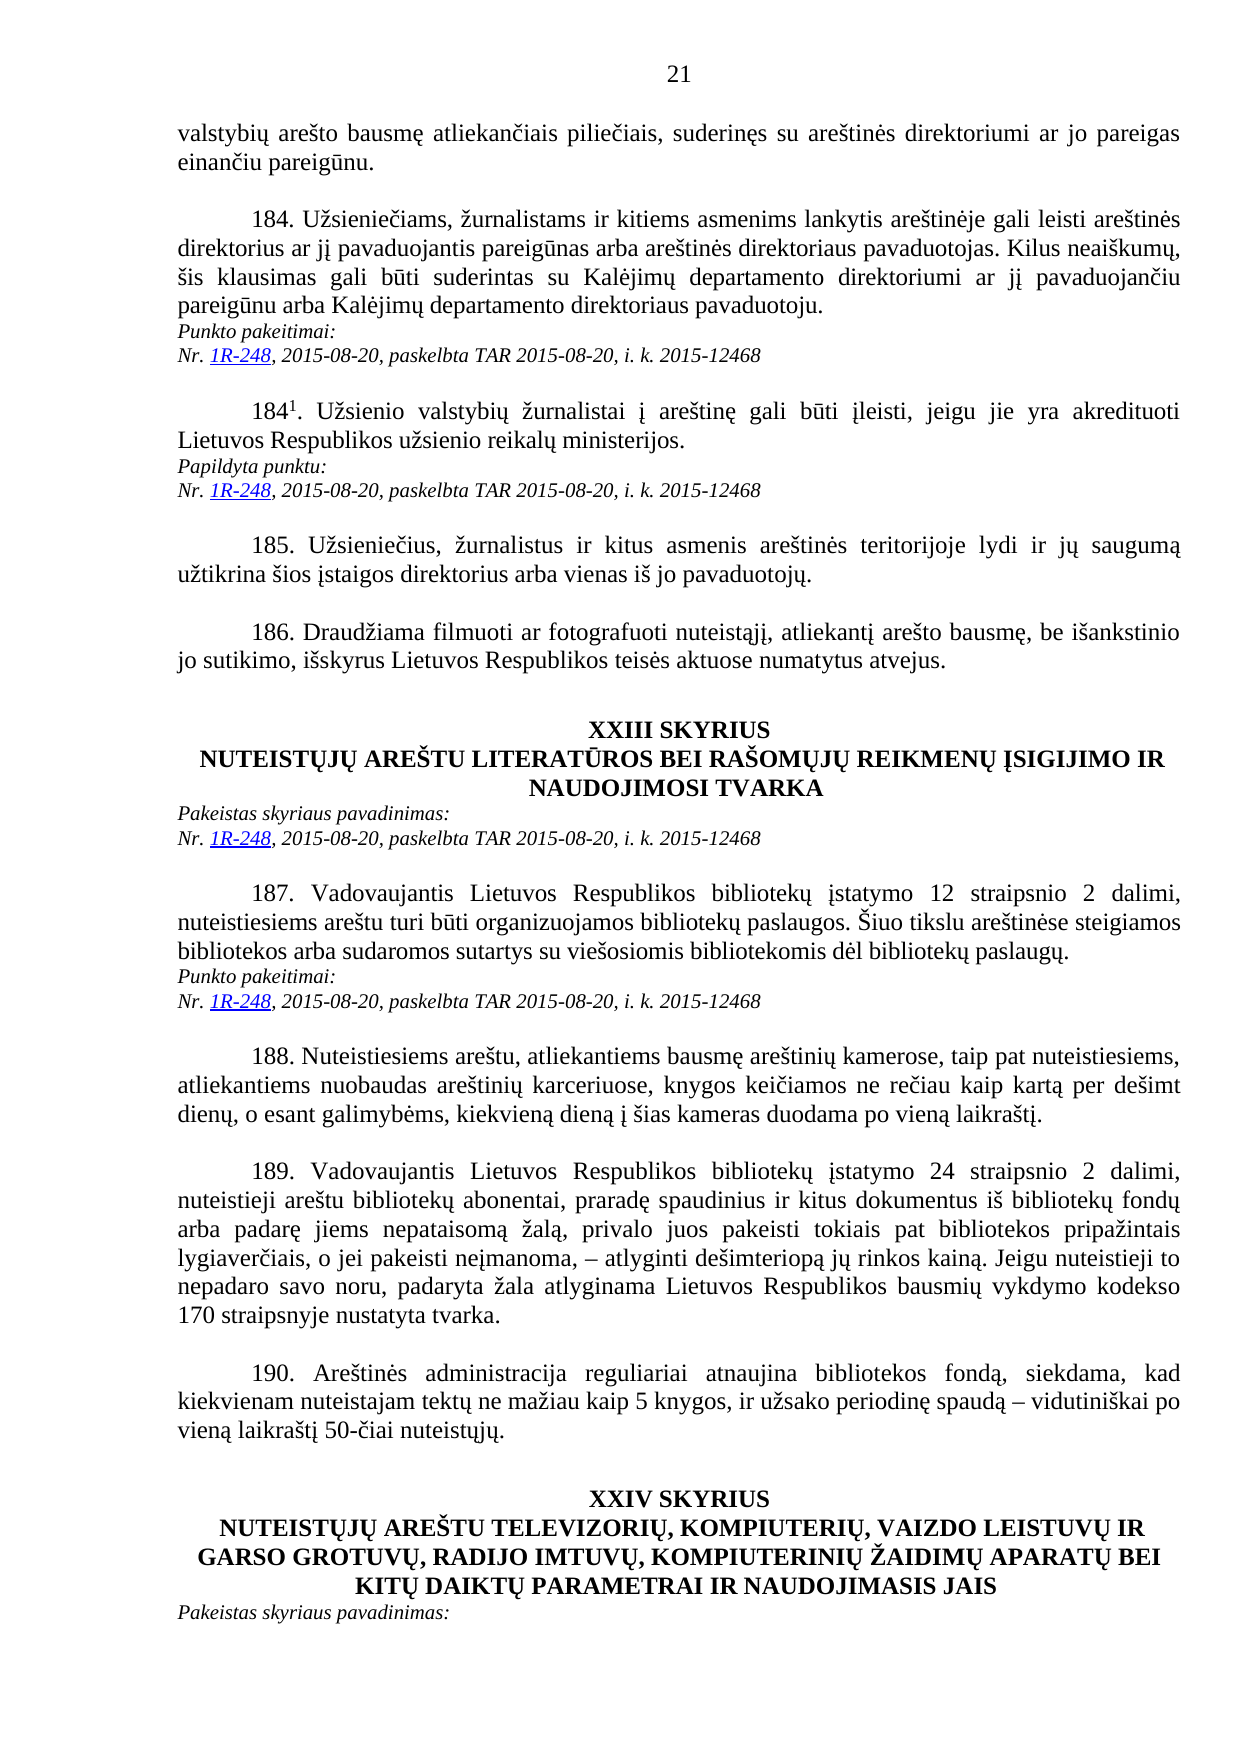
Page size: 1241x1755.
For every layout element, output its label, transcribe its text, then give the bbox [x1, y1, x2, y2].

text NUTEISTŲJŲ AREŠTU TELEVIZORIŲ, KOMPIUTERIŲ, VAIZDO LEISTUVŲ IR GARSO GROTUVŲ, RADIJO IMTUVŲ, KOMPIUTERINIŲ ŽAIDIMŲ APARATŲ BEI KITŲ DAIKTŲ PARAMETRAI IR NAUDOJIMASIS JAIS [177, 1513, 1181, 1599]
text 186. Draudžiama filmuoti ar fotografuoti nuteistąjį, atliekantį arešto bausmę, be išankstinio jo sutikimo, išskyrus Lietuvos Respublikos teisės aktuose numatytus atvejus. [177, 617, 1181, 674]
text Papildyta punktu: [177, 454, 1181, 478]
text 190. Areštinės administracija reguliariai atnaujina bibliotekos fondą, siekdama, kad kiekvienam nuteistajam tektų ne mažiau kaip 5 knygos, ir užsako periodinę spaudą – vidutiniškai po vieną laikraštį 50-čiai nuteistųjų. [177, 1358, 1181, 1444]
text 187. Vadovaujantis Lietuvos Respublikos bibliotekų įstatymo 12 straipsnio 2 dalimi, nuteistiesiems areštu turi būti organizuojamos bibliotekų paslaugos. Šiuo tikslu areštinėse steigiamos bibliotekos arba sudaromos sutartys su viešosiomis bibliotekomis dėl bibliotekų paslaugų. [177, 878, 1181, 964]
text 189. Vadovaujantis Lietuvos Respublikos bibliotekų įstatymo 24 straipsnio 2 dalimi, nuteistieji areštu bibliotekų abonentai, praradę spaudinius ir kitus dokumentus iš bibliotekų fondų arba padarę jiems nepataisomą žalą, privalo juos pakeisti tokiais pat bibliotekos pripažintais lygiaverčiais, o jei pakeisti neįmanoma, – atlyginti dešimteriopą jų rinkos kainą. Jeigu nuteistieji to nepadaro savo noru, padaryta žala atlyginama Lietuvos Respublikos bausmių vykdymo kodekso 170 straipsnyje nustatyta tvarka. [177, 1156, 1181, 1329]
text NUTEISTŲJŲ AREŠTU LITERATŪROS BEI RAŠOMŲJŲ REIKMENŲ ĮSIGIJIMO IR NAUDOJIMOSI TVARKA [177, 744, 1181, 801]
text Pakeistas skyriaus pavadinimas: [177, 1599, 1181, 1624]
text Nr. 1R-248, 2015-08-20, paskelbta TAR 2015-08-20, i. k. 2015-12468 [177, 478, 1181, 502]
text XXIV SKYRIUS [177, 1484, 1181, 1513]
text 1841. Užsienio valstybių žurnalistai į areštinę gali būti įleisti, jeigu jie yra akredituoti Lietuvos Respublikos užsienio reikalų ministerijos. [177, 396, 1181, 454]
text Nr. 1R-248, 2015-08-20, paskelbta TAR 2015-08-20, i. k. 2015-12468 [177, 988, 1181, 1013]
text Nr. 1R-248, 2015-08-20, paskelbta TAR 2015-08-20, i. k. 2015-12468 [177, 343, 1181, 367]
text Punkto pakeitimai: [177, 964, 1181, 988]
text Pakeistas skyriaus pavadinimas: [177, 801, 1181, 825]
text valstybių arešto bausmę atliekančiais piliečiais, suderinęs su areštinės direktoriumi ar jo pareigas einančiu pareigūnu. [177, 118, 1181, 176]
text XXIII SKYRIUS [177, 715, 1181, 744]
text Punkto pakeitimai: [177, 319, 1181, 343]
text 184. Užsieniečiams, žurnalistams ir kitiems asmenims lankytis areštinėje gali leisti areštinės direktorius ar jį pavaduojantis pareigūnas arba areštinės direktoriaus pavaduotojas. Kilus neaiškumų, šis klausimas gali būti suderintas su Kalėjimų departamento direktoriumi ar jį pavaduojančiu pareigūnu arba Kalėjimų departamento direktoriaus pavaduotoju. [177, 204, 1181, 319]
text Nr. 1R-248, 2015-08-20, paskelbta TAR 2015-08-20, i. k. 2015-12468 [177, 825, 1181, 849]
text 185. Užsieniečius, žurnalistus ir kitus asmenis areštinės teritorijoje lydi ir jų saugumą užtikrina šios įstaigos direktorius arba vienas iš jo pavaduotojų. [177, 531, 1181, 588]
text 188. Nuteistiesiems areštu, atliekantiems bausmę areštinių kamerose, taip pat nuteistiesiems, atliekantiems nuobaudas areštinių karceriuose, knygos keičiamos ne rečiau kaip kartą per dešimt dienų, o esant galimybėms, kiekvieną dieną į šias kameras duodama po vieną laikraštį. [177, 1041, 1181, 1128]
